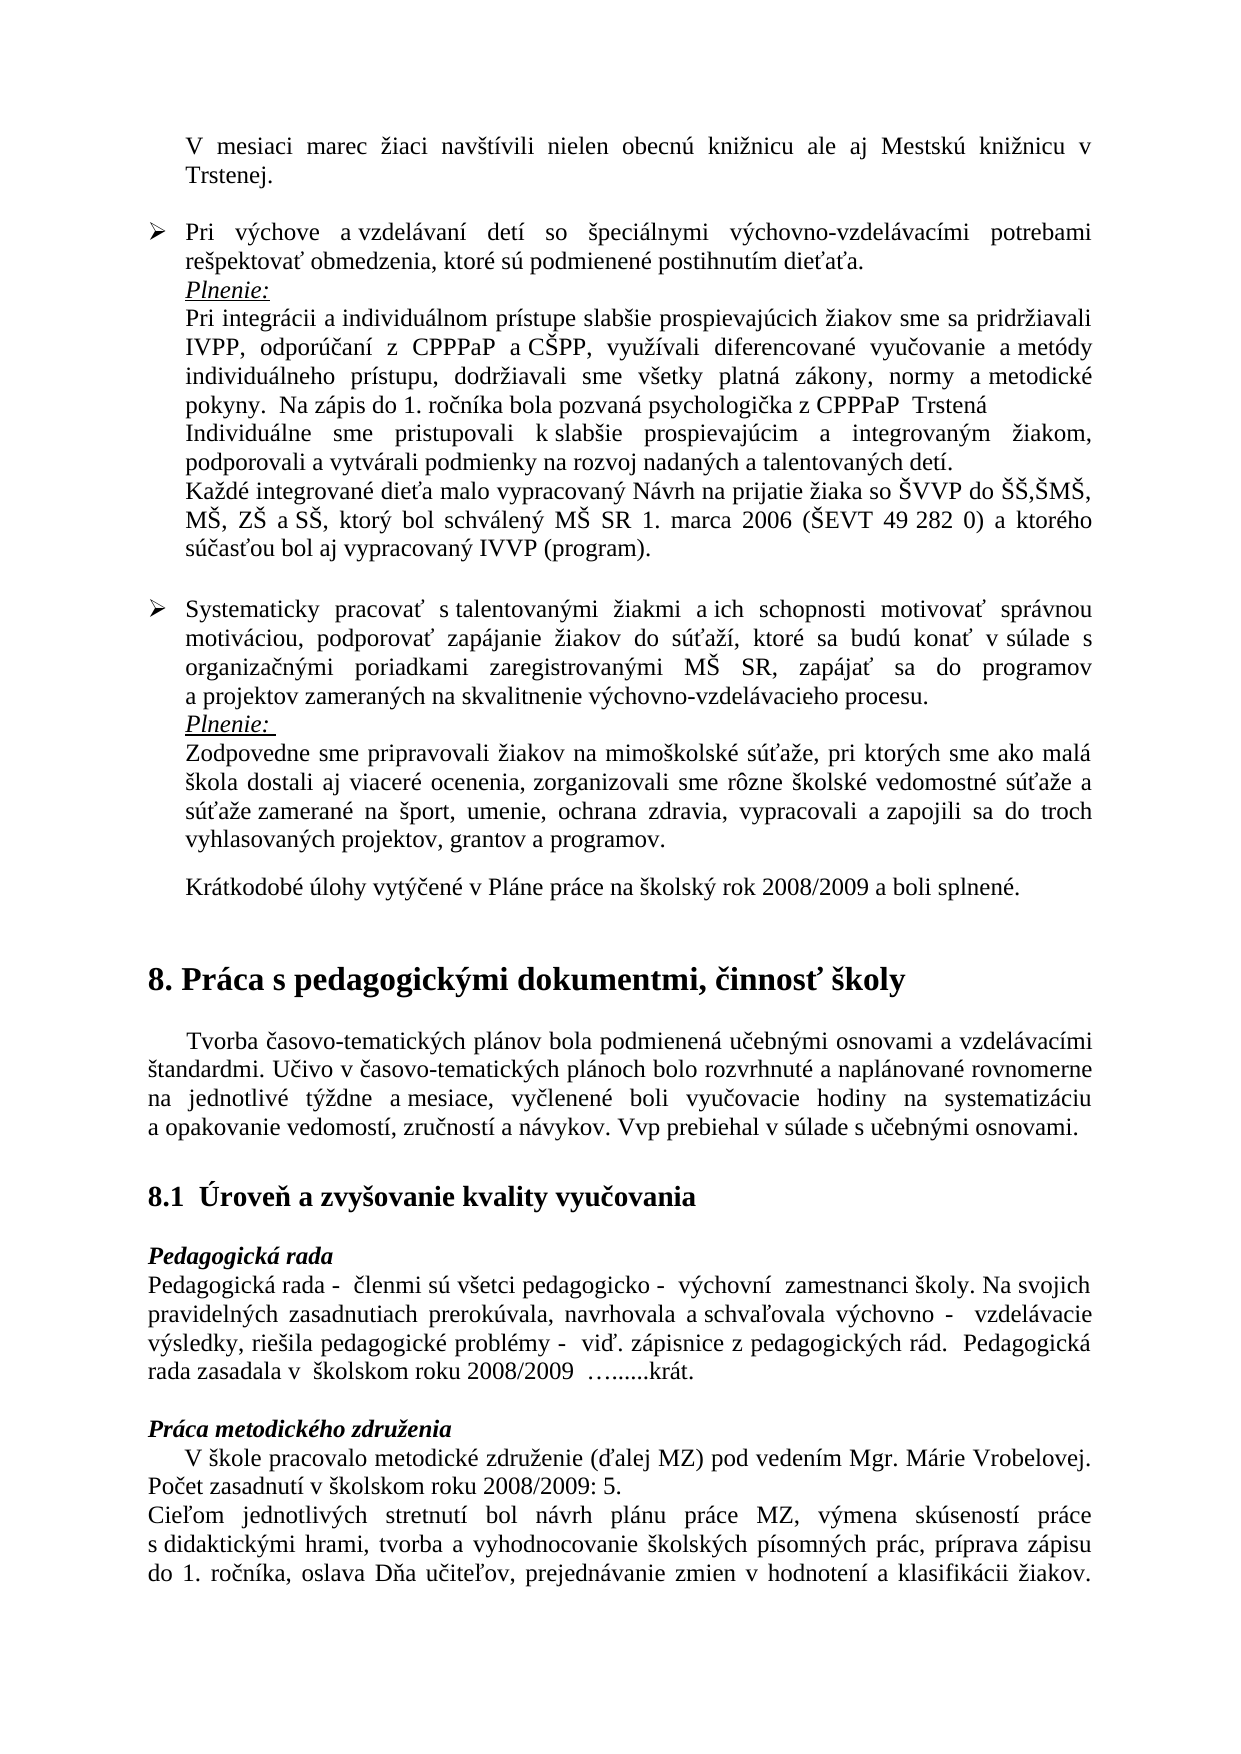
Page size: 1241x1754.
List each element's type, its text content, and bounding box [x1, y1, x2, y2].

text Pedagogická rada [148, 1241, 1092, 1270]
text 8. Práca s pedagogickými dokumentmi, činnosť školy [148, 959, 1092, 997]
text Plnenie: [148, 709, 1092, 738]
text Každé integrované dieťa malo vypracovaný Návrh na prijatie žiaka so ŠVVP do ŠŠ,ŠMŠ, MŠ, ZŠ a SŠ, ktorý bol schválený MŠ SR 1. marca 2006 (ŠEVT 49 282 0) a ktorého súčasťou bol aj vypracovaný IVVP (program). [185, 476, 1092, 562]
text Práca metodického združenia [148, 1414, 1092, 1443]
text Pedagogická rada - členmi sú všetci pedagogicko - výchovní zamestnanci školy. Na svojich pravidelných zasadnutiach prerokúvala, navrhovala a schvaľovala výchovno - vzdelávacie výsledky, riešila pedagogické problémy - viď. zápisnice z pedagogických rád. Pedagogická rada zasadala v školskom roku 2008/2009 …......krát. [148, 1270, 1092, 1385]
text Individuálne sme pristupovali k slabšie prospievajúcim a integrovaným žiakom, podporovali a vytvárali podmienky na rozvoj nadaných a talentovaných detí. [185, 418, 1092, 476]
text Tvorba časovo-tematických plánov bola podmienená učebnými osnovami a vzdelávacími štandardmi. Učivo v časovo-tematických plánoch bolo rozvrhnuté a naplánované rovnomerne na jednotlivé týždne a mesiace, vyčlenené boli vyučovacie hodiny na systematizáciu a opakovanie vedomostí, zručností a návykov. Vvp prebiehal v súlade s učebnými osnovami. [148, 1026, 1092, 1141]
list Pri výchove a vzdelávaní detí so špeciálnymi výchovno-vzdelávacími potrebami rešpektovať obmedzenia, ktoré sú podmienené postihnutím dieťaťa. [148, 217, 1092, 275]
text Pri integrácii a individuálnom prístupe slabšie prospievajúcich žiakov sme sa pridržiavali IVPP, odporúčaní z CPPPaP a CŠPP, využívali diferencované vyučovanie a metódy individuálneho prístupu, dodržiavali sme všetky platná zákony, normy a metodické pokyny. Na zápis do 1. ročníka bola pozvaná psychologička z CPPPaP Trstená [185, 303, 1092, 418]
text Krátkodobé úlohy vytýčené v Pláne práce na školský rok 2008/2009 a boli splnené. [148, 872, 1092, 901]
text V škole pracovalo metodické združenie (ďalej MZ) pod vedením Mgr. Márie Vrobelovej. Počet zasadnutí v školskom roku 2008/2009: 5. [148, 1443, 1092, 1500]
text Zodpovedne sme pripravovali žiakov na mimoškolské súťaže, pri ktorých sme ako malá škola dostali aj viaceré ocenenia, zorganizovali sme rôzne školské vedomostné súťaže a súťaže zamerané na šport, umenie, ochrana zdravia, vypracovali a zapojili sa do troch vyhlasovaných projektov, grantov a programov. [185, 738, 1092, 853]
text Cieľom jednotlivých stretnutí bol návrh plánu práce MZ, výmena skúseností práce s didaktickými hrami, tvorba a vyhodnocovanie školských písomných prác, príprava zápisu do 1. ročníka, oslava Dňa učiteľov, prejednávanie zmien v hodnotení a klasifikácii žiakov. [148, 1500, 1092, 1586]
list Systematicky pracovať s talentovanými žiakmi a ich schopnosti motivovať správnou motiváciou, podporovať zapájanie žiakov do súťaží, ktoré sa budú konať v súlade s organizačnými poriadkami zaregistrovanými MŠ SR, zapájať sa do programov a projektov zameraných na skvalitnenie výchovno-vzdelávacieho procesu. [148, 594, 1092, 709]
text V mesiaci marec žiaci navštívili nielen obecnú knižnicu ale aj Mestskú knižnicu v Trstenej. [185, 131, 1092, 188]
text Plnenie: [185, 275, 1092, 303]
text 8.1 Úroveň a zvyšovanie kvality vyučovania [148, 1179, 1092, 1213]
